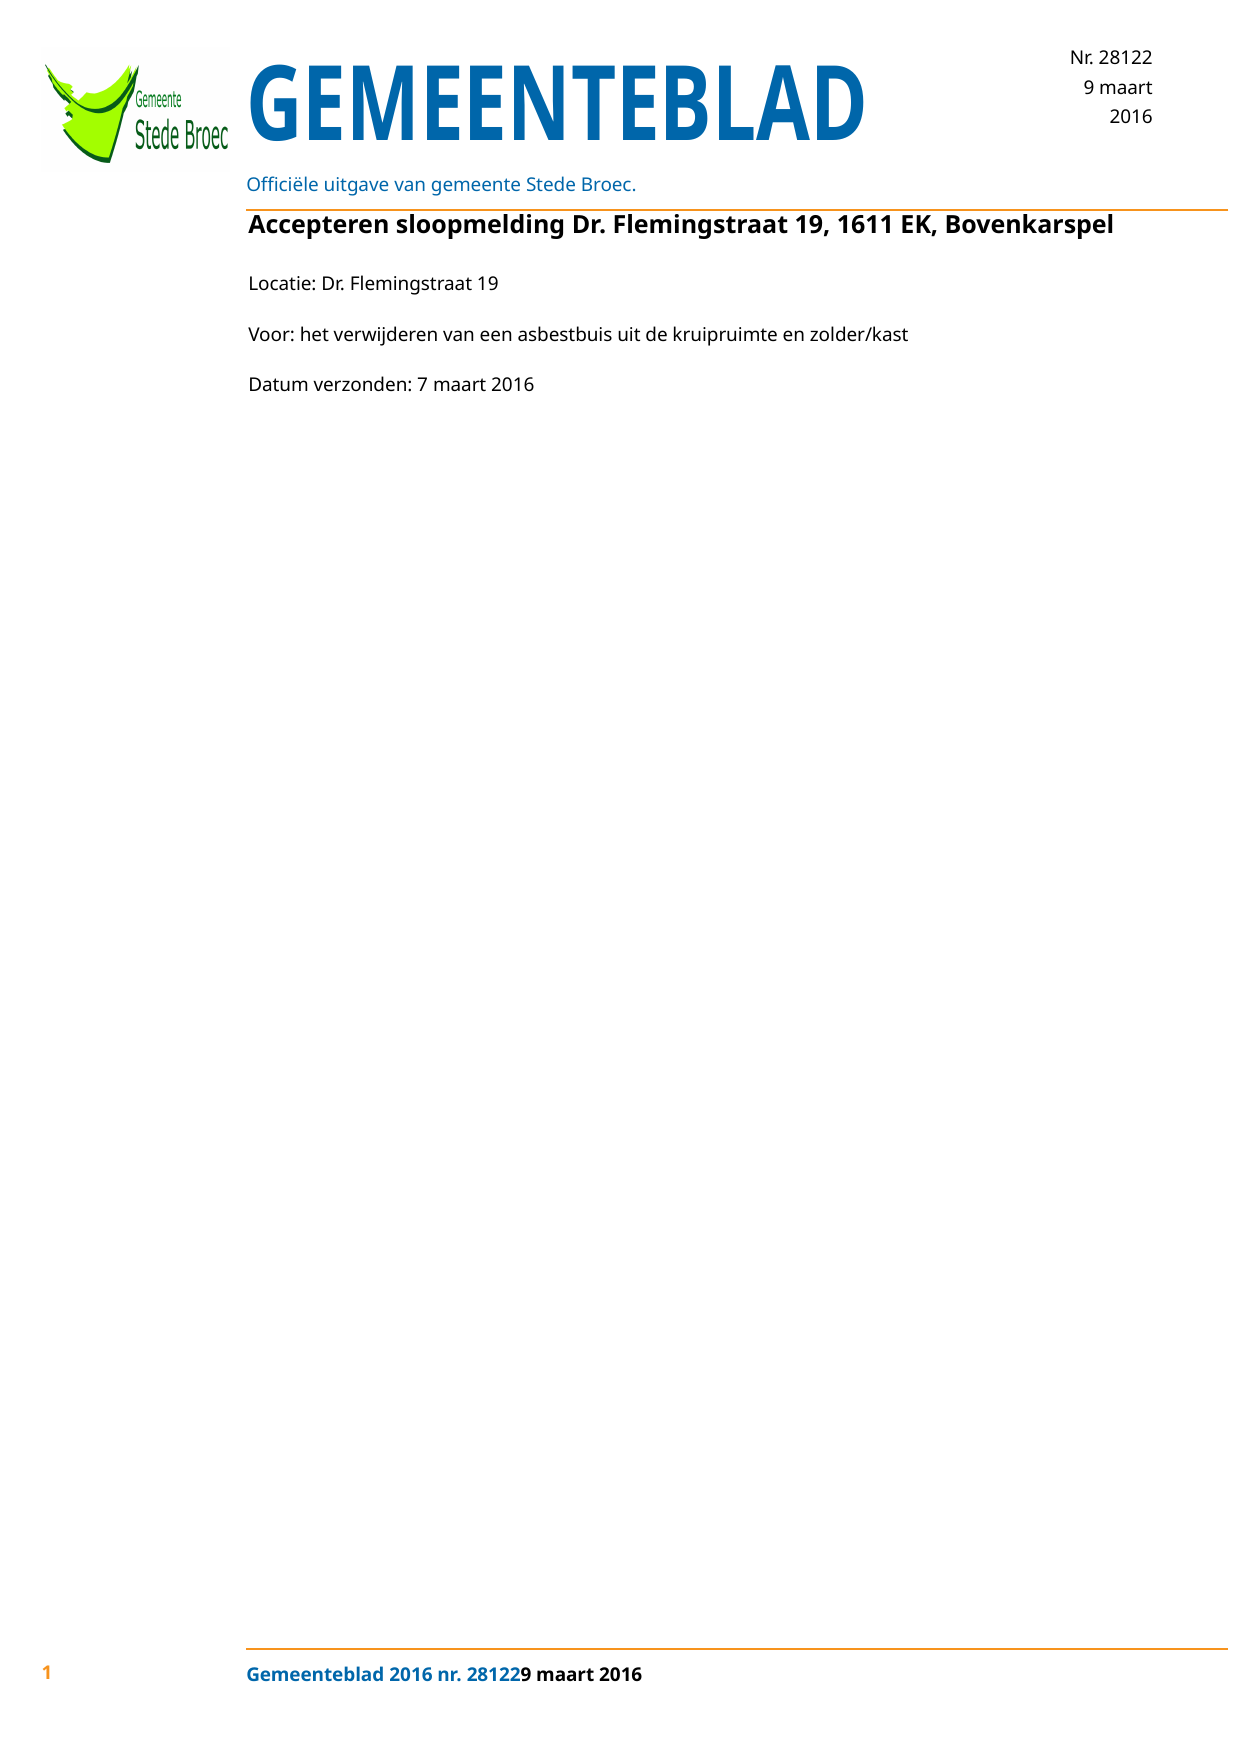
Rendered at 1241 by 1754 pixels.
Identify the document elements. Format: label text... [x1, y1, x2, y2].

text Locatie: Dr. Flemingstraat 19 [248, 270, 1152, 296]
text Datum verzonden: 7 maart 2016 [248, 371, 1152, 397]
picture [41, 47, 231, 172]
text Accepteren sloopmelding Dr. Flemingstraat 19, 1611 EK, Bovenkarspel [248, 211, 1152, 241]
text Voor: het verwijderen van een asbestbuis uit de kruipruimte en zolder/kast [248, 321, 1152, 346]
